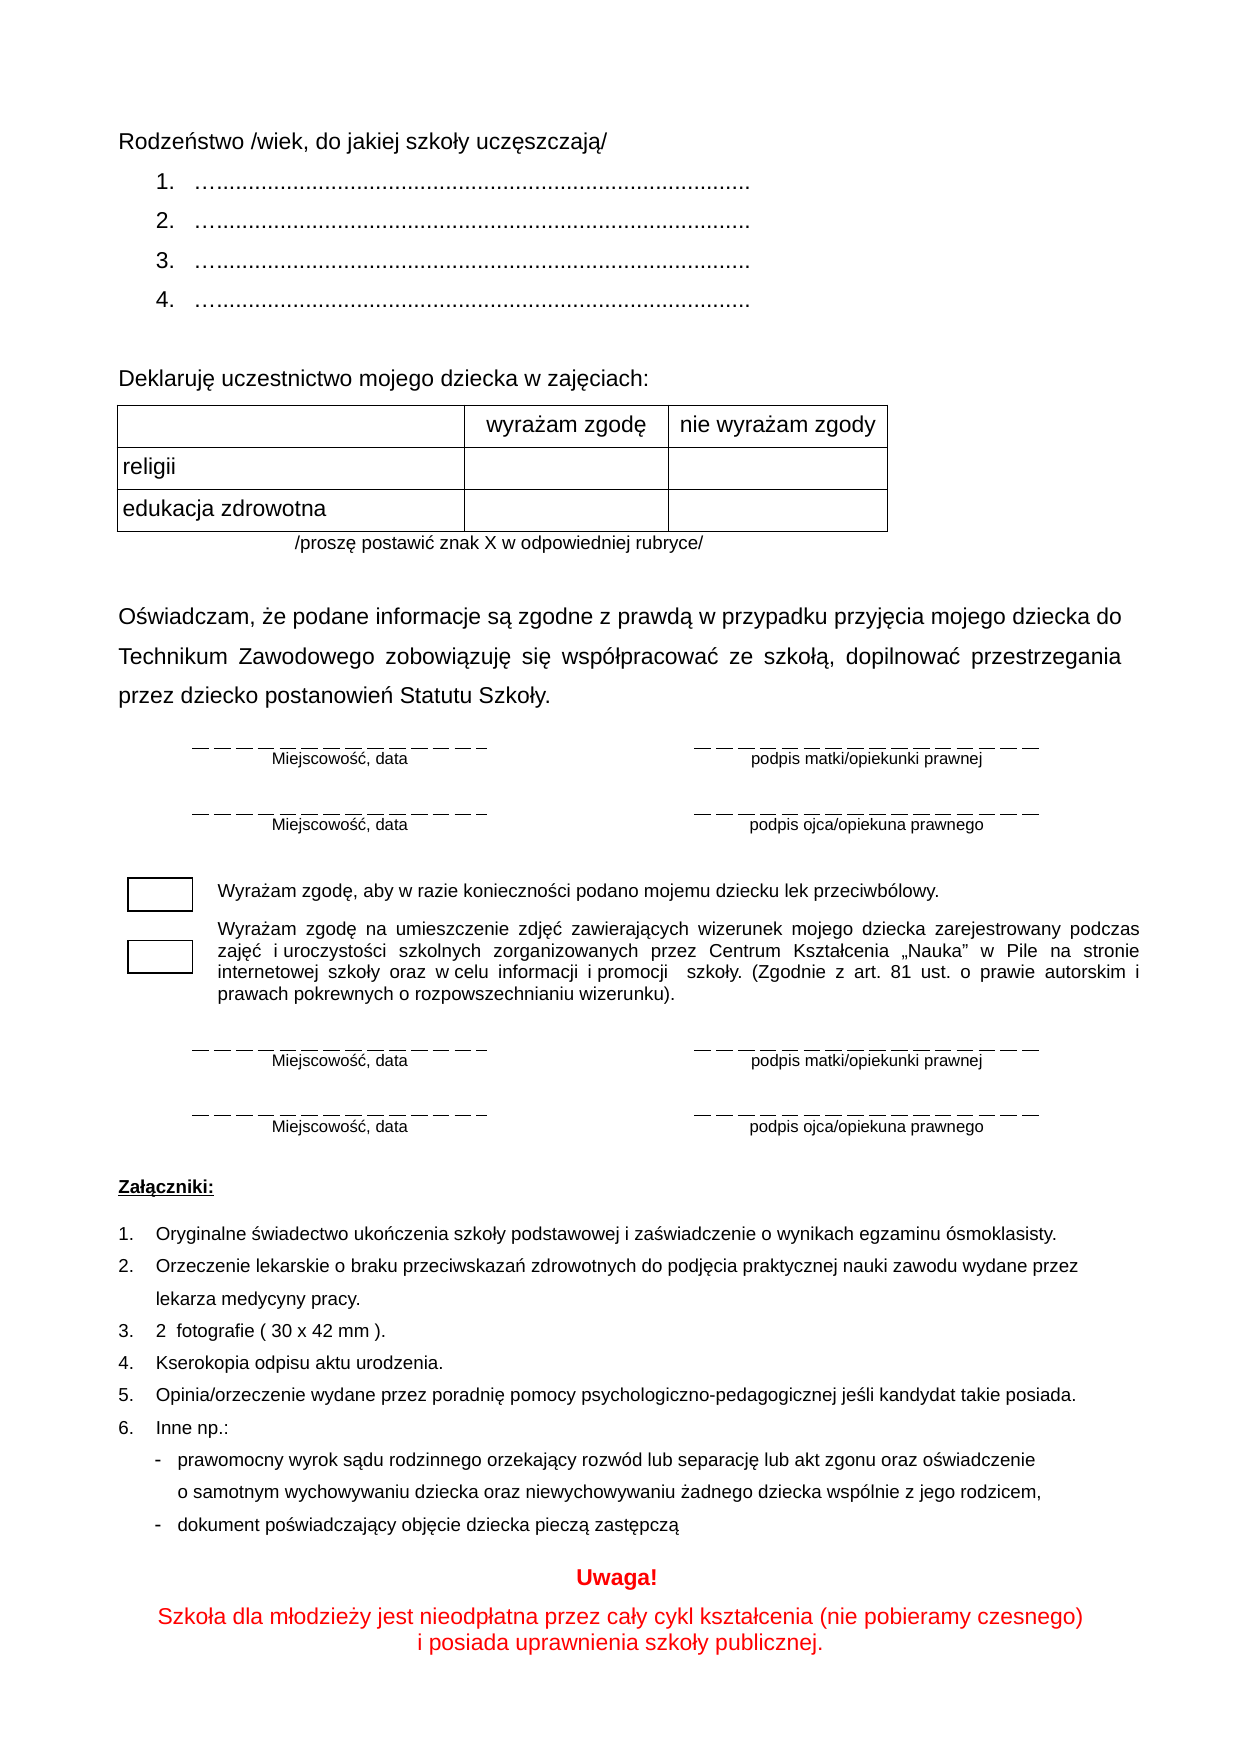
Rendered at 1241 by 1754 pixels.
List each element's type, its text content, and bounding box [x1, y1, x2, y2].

table_cell [487, 768, 694, 787]
table_cell podpis matki/opiekunki prawnej [694, 1050, 1039, 1070]
text Deklaruję uczestnictwo mojego dziecka w zajęciach: [118, 365, 1122, 391]
list Oryginalne świadectwo ukończenia szkoły podstawowej i zaświadczenie o wynikach egzaminu ósmoklasisty. [118, 1223, 1122, 1244]
table_cell [465, 448, 668, 489]
list ….................................................................................... [156, 207, 1122, 233]
table_cell religii [118, 448, 464, 489]
table_cell edukacja zdrowotna [118, 490, 464, 531]
table_cell podpis ojca/opiekuna prawnego [694, 814, 1039, 834]
table_cell [118, 918, 206, 1004]
text Oświadczam, że podane informacje są zgodne z prawdą w przypadku przyjęcia mojego dziecka do Technikum Zawodowego zobowiązuję się współpracować ze szkołą, dopilnować przestrzegania przez dziecko postanowień Statutu Szkoły. [118, 603, 1122, 709]
table_header [118, 877, 206, 918]
list Opinia/orzeczenie wydane przez poradnię pomocy psychologiczno-pedagogicznej jeśli kandydat takie posiada. [118, 1384, 1122, 1406]
table_cell [192, 1089, 487, 1115]
table_cell [487, 1050, 694, 1070]
text Załączniki: [118, 1176, 1122, 1198]
text Uwaga! [118, 1564, 1122, 1590]
table_cell [192, 1070, 487, 1089]
table_cell Miejscowość, data [192, 1115, 487, 1136]
table_cell Miejscowość, data [192, 814, 487, 834]
list 2 fotografie ( 30 x 42 mm ). [118, 1320, 1122, 1341]
table_header [487, 722, 694, 748]
list Kserokopia odpisu aktu urodzenia. [118, 1352, 1122, 1373]
table_header wyrażam zgodę [465, 406, 668, 447]
text Rodzeństwo /wiek, do jakiej szkoły uczęszczają/ [118, 128, 1122, 154]
table_header [487, 1023, 694, 1049]
table_cell [487, 748, 694, 768]
table_cell Miejscowość, data [192, 748, 487, 768]
table_header [694, 1023, 1039, 1049]
text /proszę postawić znak X w odpowiedniej rubryce/ [118, 532, 1122, 553]
table_cell [694, 1089, 1039, 1115]
table_cell Wyrażam zgodę na umieszczenie zdjęć zawierających wizerunek mojego dziecka zarejestrowany podczas zajęć i uroczystości szkolnych zorganizowanych przez Centrum Kształcenia „Nauka” w Pile na stronie internetowej szkoły oraz w celu informacji i promocji szkoły. (Zgodnie z art. 81 ust. o prawie autorskim i prawach pokrewnych o rozpowszechnianiu wizerunku). [206, 918, 1151, 1004]
table_cell [694, 1070, 1039, 1089]
table_header [694, 722, 1039, 748]
table_cell [192, 768, 487, 787]
table_cell [694, 788, 1039, 814]
table_cell podpis ojca/opiekuna prawnego [694, 1115, 1039, 1136]
list prawomocny wyrok sądu rodzinnego orzekający rozwód lub separację lub akt zgonu oraz oświadczenie o samotnym wychowywaniu dziecka oraz niewychowywaniu żadnego dziecka wspólnie z jego rodzicem, [154, 1449, 1122, 1503]
table_cell [465, 490, 668, 531]
table_cell [487, 1115, 694, 1136]
list dokument poświadczający objęcie dziecka pieczą zastępczą [154, 1513, 1122, 1535]
table_header [118, 406, 464, 447]
table_cell [487, 788, 694, 814]
list ….................................................................................... [156, 286, 1122, 312]
table_header nie wyrażam zgody [669, 406, 887, 447]
table_cell Miejscowość, data [192, 1050, 487, 1070]
list Orzeczenie lekarskie o braku przeciwskazań zdrowotnych do podjęcia praktycznej nauki zawodu wydane przez lekarza medycyny pracy. [118, 1255, 1122, 1309]
table_cell [487, 1089, 694, 1115]
table_cell [669, 448, 887, 489]
table_cell [487, 1070, 694, 1089]
list Inne np.: [118, 1417, 1122, 1438]
list ….................................................................................... [156, 247, 1122, 273]
text Szkoła dla młodzieży jest nieodpłatna przez cały cykl kształcenia (nie pobieramy czesnego) i posiada uprawnienia szkoły publicznej. [118, 1603, 1122, 1656]
table_cell podpis matki/opiekunki prawnej [694, 748, 1039, 768]
table_cell [669, 490, 887, 531]
table_cell [192, 788, 487, 814]
table_header [192, 722, 487, 748]
table_header [192, 1023, 487, 1049]
table_header Wyrażam zgodę, aby w razie konieczności podano mojemu dziecku lek przeciwbólowy. [206, 877, 1151, 918]
table_cell [694, 768, 1039, 787]
list ….................................................................................... [156, 168, 1122, 194]
table_cell [487, 814, 694, 834]
